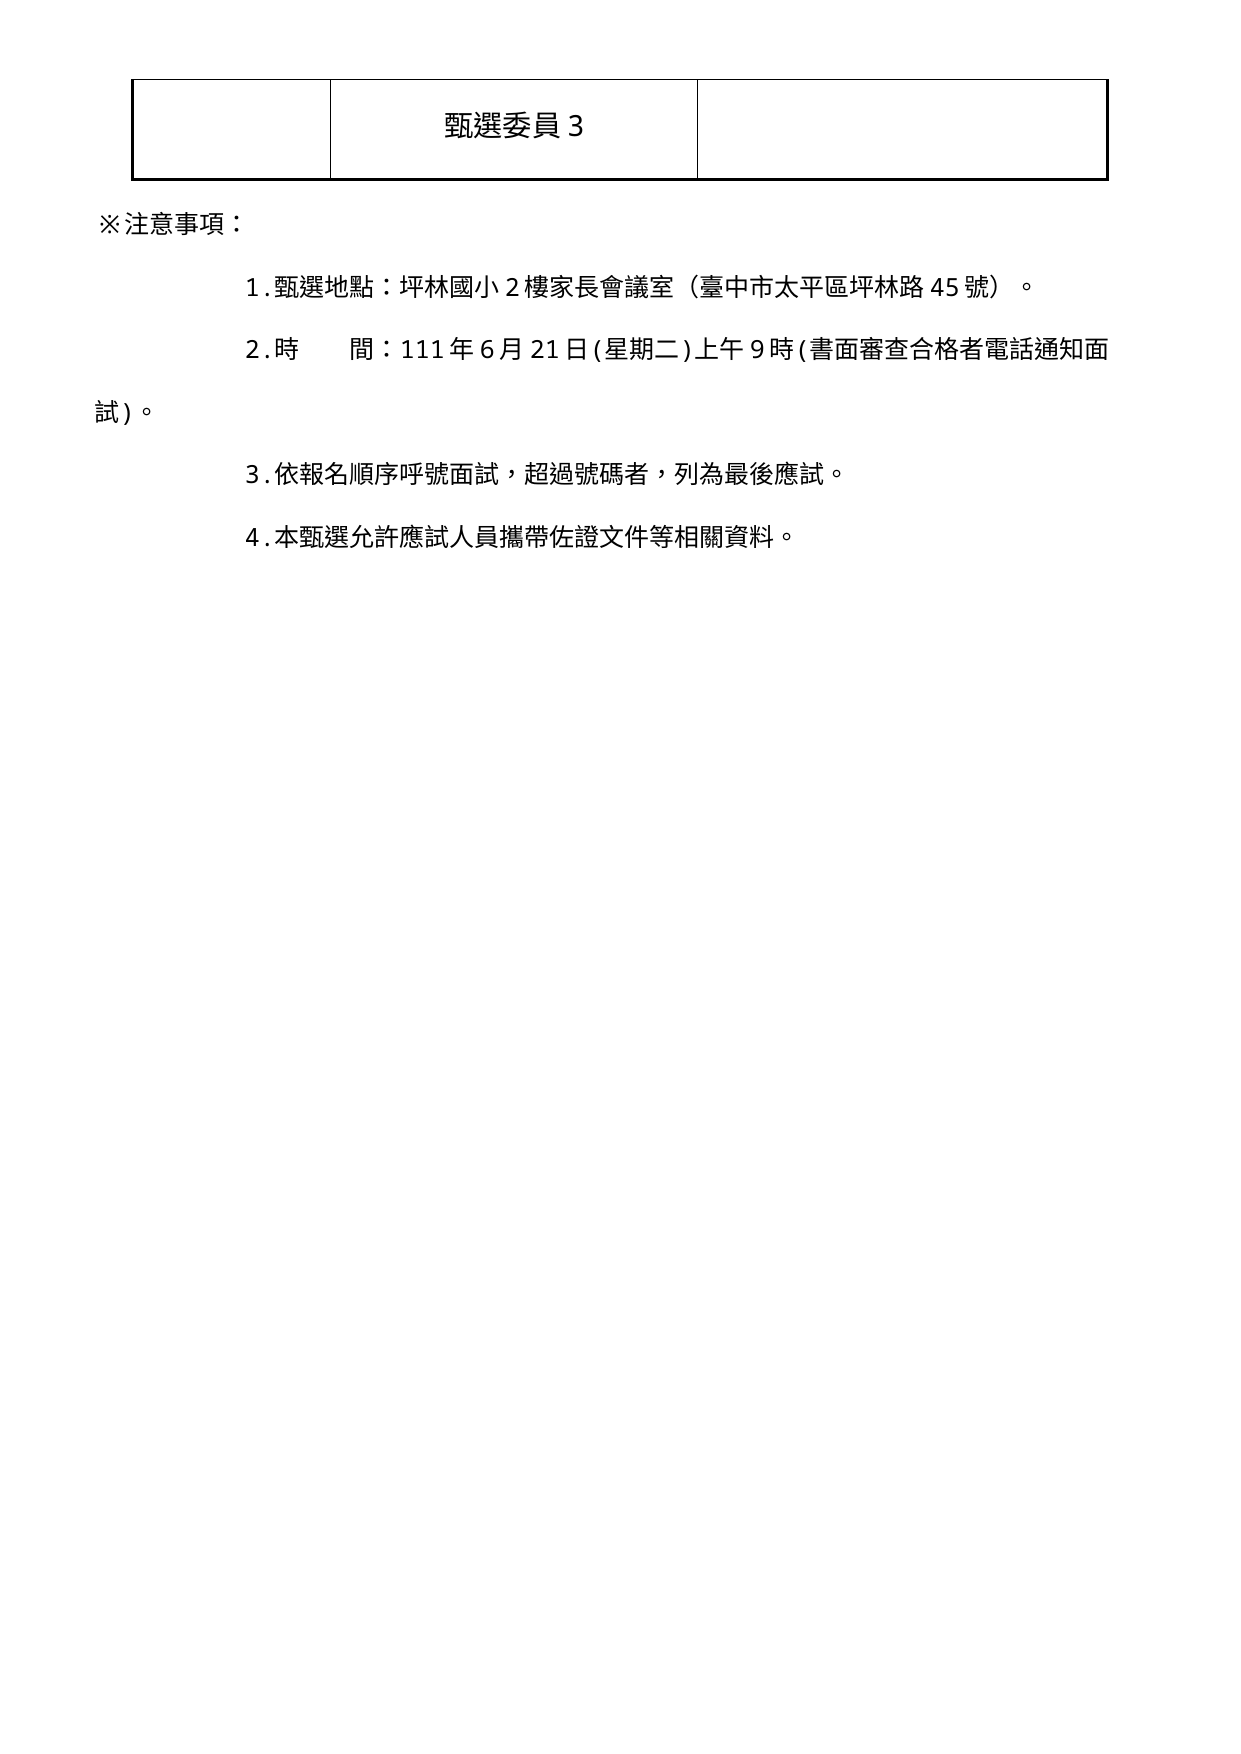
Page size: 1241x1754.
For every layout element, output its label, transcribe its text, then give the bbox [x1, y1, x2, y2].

text 1.甄選地點：坪林國小2樓家長會議室（臺中市太平區坪林路45號）。 [94, 244, 1146, 306]
table_cell [134, 80, 330, 178]
text 4.本甄選允許應試人員攜帶佐證文件等相關資料。 [94, 494, 1146, 556]
text 3.依報名順序呼號面試，超過號碼者，列為最後應試。 [94, 431, 1146, 494]
text 2.時 間：111年6月21日(星期二)上午9時(書面審查合格者電話通知面試)。 [94, 306, 1146, 431]
text ※注意事項： [94, 181, 1146, 244]
table_cell 甄選委員3 [331, 80, 697, 178]
table_cell [698, 80, 1106, 178]
